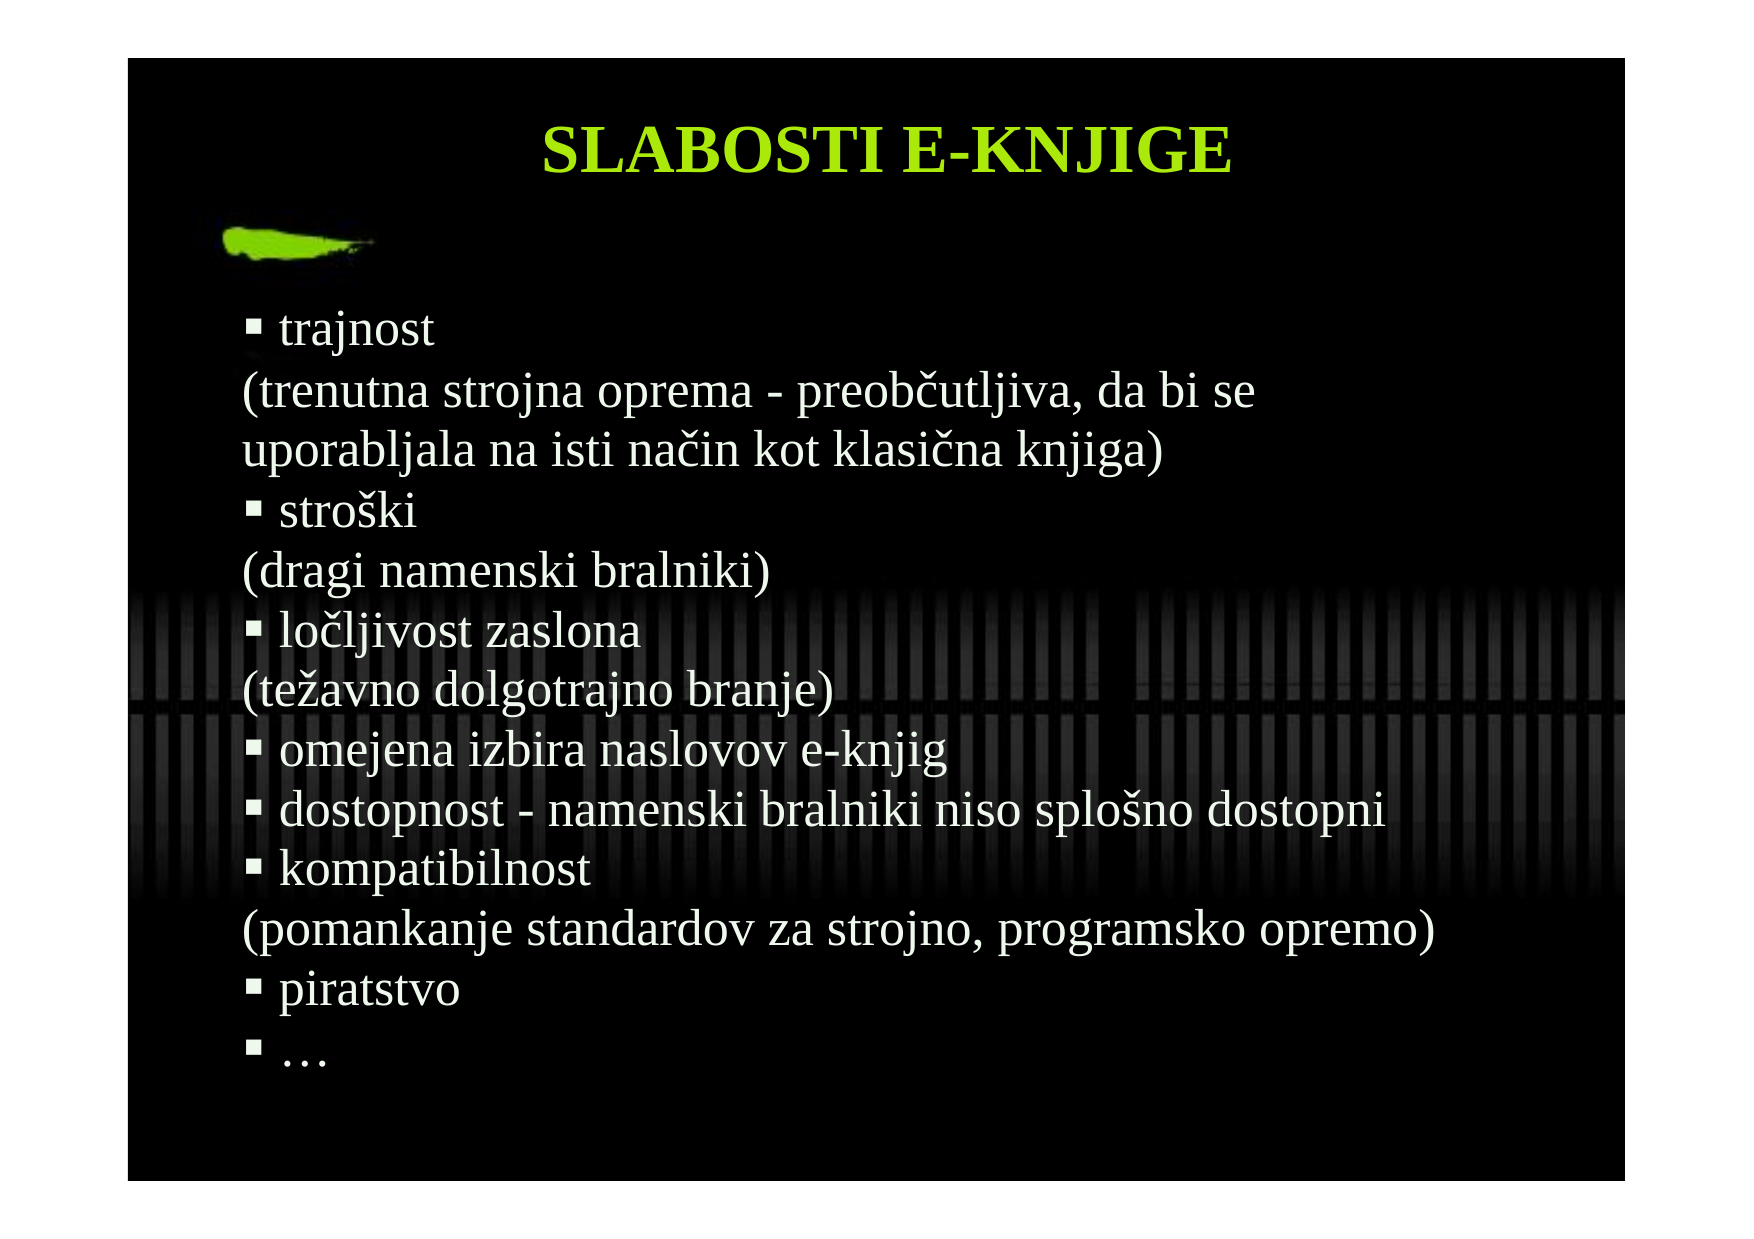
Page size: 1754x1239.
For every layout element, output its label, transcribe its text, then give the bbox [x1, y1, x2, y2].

text  … [1627, 1017, 1740, 1078]
text  piratstvo [1627, 957, 1740, 1017]
text (pomankanje standardov za strojno, programsko opremo) [1627, 898, 1740, 957]
text  ločljivost zaslona [1627, 599, 1740, 659]
text SLABOSTI E-KNJIGE [1627, 114, 1740, 187]
text uporabljala na isti način kot klasična knjiga) [1627, 419, 1740, 479]
text  omejena izbira naslovov e-knjig [1627, 719, 1740, 778]
text  stroški [1627, 479, 1740, 540]
text (dragi namenski bralniki) [1627, 540, 1740, 599]
text  dostopnost - namenski bralniki niso splošno dostopni [1627, 778, 1740, 838]
text (trenutna strojna oprema - preobčutljiva, da bi se [1627, 359, 1740, 419]
text  kompatibilnost [1627, 838, 1740, 898]
text (težavno dolgotrajno branje) [1627, 659, 1740, 719]
picture [127, 58, 1625, 1181]
